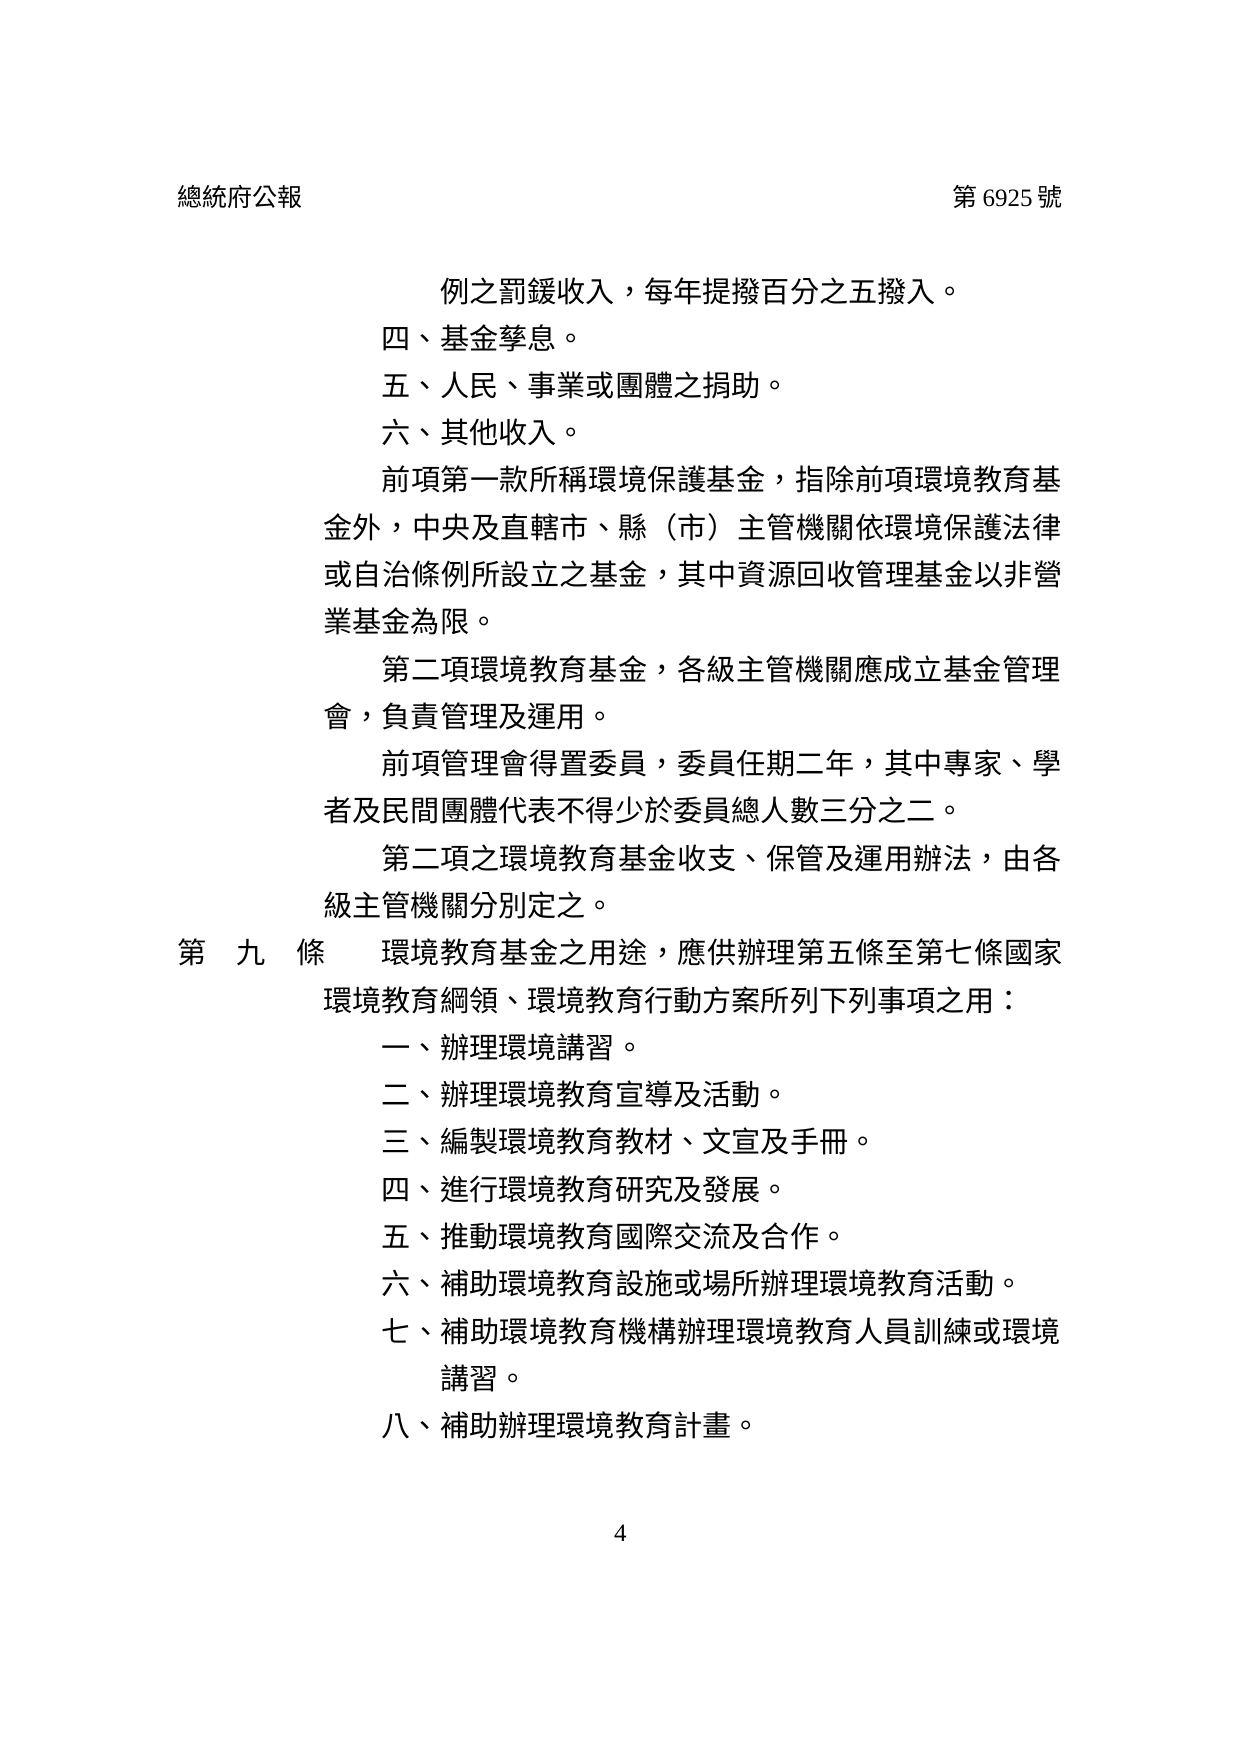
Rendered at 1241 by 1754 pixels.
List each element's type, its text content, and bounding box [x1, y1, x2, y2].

text 七、補助環境教育機構辦理環境教育人員訓練或環境講習。 [381, 1304, 1063, 1399]
text 三、編製環境教育教材、文宣及手冊。 [381, 1115, 1063, 1162]
text 六、補助環境教育設施或場所辦理環境教育活動。 [381, 1257, 1063, 1304]
text 例之罰鍰收入，每年提撥百分之五撥入。 [381, 266, 1063, 312]
text 第二項環境教育基金，各級主管機關應成立基金管理會，負責管理及運用。 [323, 642, 1063, 737]
text 五、推動環境教育國際交流及合作。 [381, 1209, 1063, 1257]
text 六、其他收入。 [381, 406, 1063, 453]
text 前項第一款所稱環境保護基金，指除前項環境教育基金外，中央及直轄市、縣（市）主管機關依環境保護法律或自治條例所設立之基金，其中資源回收管理基金以非營業基金為限。 [323, 453, 1063, 642]
text 第 九 條 環境教育基金之用途，應供辦理第五條至第七條國家環境教育綱領、環境教育行動方案所列下列事項之用： [177, 926, 1063, 1020]
text 前項管理會得置委員，委員任期二年，其中專家、學者及民間團體代表不得少於委員總人數三分之二。 [323, 737, 1063, 831]
text 四、基金孳息。 [381, 312, 1063, 358]
text 五、人民、事業或團體之捐助。 [381, 358, 1063, 406]
text 二、辦理環境教育宣導及活動。 [381, 1068, 1063, 1115]
text 第二項之環境教育基金收支、保管及運用辦法，由各級主管機關分別定之。 [323, 831, 1063, 926]
text 八、補助辦理環境教育計畫。 [381, 1399, 1063, 1446]
text 四、進行環境教育研究及發展。 [381, 1162, 1063, 1209]
text 一、辦理環境講習。 [381, 1020, 1063, 1068]
